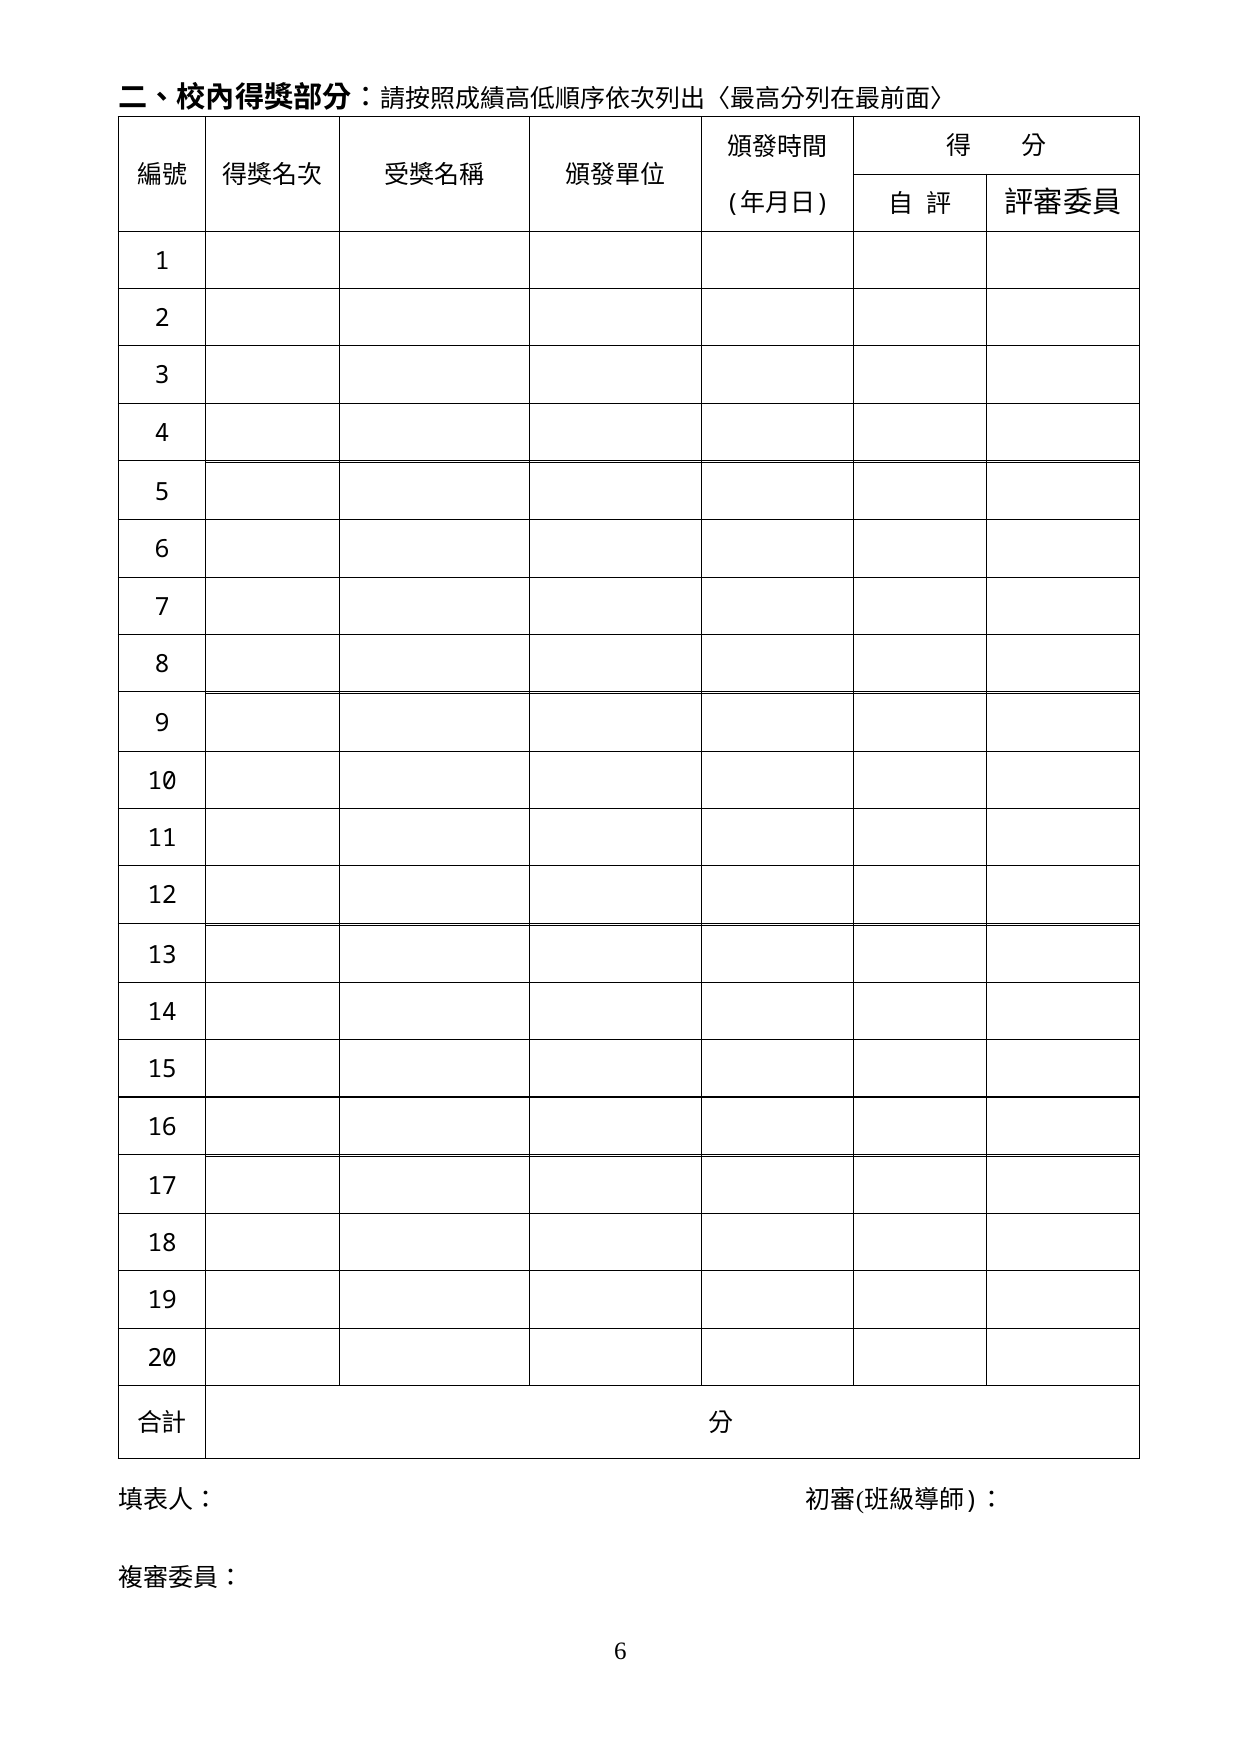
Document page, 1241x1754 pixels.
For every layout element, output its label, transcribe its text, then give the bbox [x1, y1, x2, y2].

table_cell [206, 752, 339, 808]
table_cell 11 [119, 809, 205, 865]
table_cell [340, 232, 529, 288]
table_cell [340, 1040, 529, 1096]
table_cell [530, 809, 701, 865]
table_cell [987, 1214, 1139, 1270]
table_cell [530, 232, 701, 288]
table_cell 自 評 [854, 175, 986, 231]
table_cell [702, 578, 853, 634]
table_cell [340, 346, 529, 403]
table_cell [530, 983, 701, 1039]
table_cell [530, 866, 701, 922]
table_cell [854, 232, 986, 288]
table_cell [530, 520, 701, 577]
table_cell [340, 752, 529, 808]
table_cell [206, 926, 339, 982]
table_cell [987, 752, 1139, 808]
table_header 得 分 [854, 117, 1139, 173]
table_cell [854, 926, 986, 982]
table_cell 14 [119, 983, 205, 1039]
table_cell [854, 578, 986, 634]
table_cell [206, 463, 339, 519]
table_cell [702, 1329, 853, 1385]
table_cell 20 [119, 1329, 205, 1385]
table_header 編號 [119, 117, 205, 231]
table_cell [702, 1098, 853, 1154]
table_cell [702, 926, 853, 982]
table_cell [702, 809, 853, 865]
table_cell [206, 635, 339, 691]
table_cell [206, 1271, 339, 1328]
table_cell [340, 1329, 529, 1385]
table_cell [340, 463, 529, 519]
table_cell [530, 752, 701, 808]
table_cell [340, 866, 529, 922]
table_cell [206, 346, 339, 403]
table_cell 9 [119, 692, 205, 751]
table_cell [530, 289, 701, 345]
table_cell 17 [119, 1155, 205, 1213]
table_cell [530, 463, 701, 519]
table_cell [530, 1214, 701, 1270]
table_cell [530, 1098, 701, 1154]
table_cell [987, 1157, 1139, 1213]
table_cell 合計 [119, 1386, 205, 1458]
table_cell [854, 1040, 986, 1096]
table_cell [206, 694, 339, 751]
text 二、校內得獎部分：請按照成績高低順序依次列出〈最高分列在最前面〉 [118, 74, 1122, 116]
table_cell [854, 983, 986, 1039]
table_cell 4 [119, 404, 205, 460]
table_cell 分 [206, 1386, 1139, 1458]
table_cell [987, 866, 1139, 922]
table_cell [206, 520, 339, 577]
table_cell [340, 1271, 529, 1328]
table_cell [340, 404, 529, 460]
table_cell [530, 635, 701, 691]
table_cell [206, 578, 339, 634]
table_cell [340, 1098, 529, 1154]
table_cell [206, 232, 339, 288]
table_cell [530, 694, 701, 751]
table_cell [987, 1040, 1139, 1096]
table_cell [530, 1329, 701, 1385]
table_cell [702, 520, 853, 577]
table_cell [854, 752, 986, 808]
table_header 受獎名稱 [340, 117, 529, 231]
table_cell [987, 232, 1139, 288]
table_cell 2 [119, 289, 205, 345]
table_cell [206, 1214, 339, 1270]
table_cell [530, 1157, 701, 1213]
table_cell 7 [119, 578, 205, 634]
table_cell [530, 346, 701, 403]
table_cell [340, 1157, 529, 1213]
table_cell 評審委員 [987, 175, 1139, 231]
table_cell 8 [119, 635, 205, 691]
table_header 得獎名次 [206, 117, 339, 231]
text 複審委員： [118, 1558, 1122, 1594]
table_cell [206, 809, 339, 865]
table_cell [206, 1098, 339, 1154]
table_cell [206, 1329, 339, 1385]
table_cell [340, 926, 529, 982]
table_cell [340, 809, 529, 865]
table_cell [854, 866, 986, 922]
table_cell [702, 463, 853, 519]
table_cell [340, 289, 529, 345]
table_cell [206, 1040, 339, 1096]
table_cell [854, 809, 986, 865]
table_cell 13 [119, 924, 205, 982]
table_cell 15 [119, 1040, 205, 1096]
table_cell [702, 404, 853, 460]
table_cell [987, 289, 1139, 345]
table_cell [530, 1040, 701, 1096]
table_cell [340, 635, 529, 691]
table_cell [987, 694, 1139, 751]
table_cell [854, 1329, 986, 1385]
table_cell 16 [119, 1098, 205, 1154]
table_cell [702, 346, 853, 403]
table_cell 19 [119, 1271, 205, 1328]
table_cell 1 [119, 232, 205, 288]
table_cell [702, 1214, 853, 1270]
table_cell [702, 752, 853, 808]
text 填表人： 初審(班級導師)： [118, 1480, 1122, 1516]
table_cell [702, 694, 853, 751]
table_cell [206, 289, 339, 345]
table_cell [987, 809, 1139, 865]
table_cell [340, 520, 529, 577]
table_cell [987, 1271, 1139, 1328]
table_cell 5 [119, 461, 205, 519]
table_cell [987, 983, 1139, 1039]
table_header 頒發時間 (年月日) [702, 117, 853, 231]
table_cell [987, 404, 1139, 460]
table_cell [702, 232, 853, 288]
table_cell [702, 1040, 853, 1096]
table_cell [854, 1098, 986, 1154]
table_header 頒發單位 [530, 117, 701, 231]
table_cell [340, 694, 529, 751]
table_cell 6 [119, 520, 205, 577]
table_cell [854, 404, 986, 460]
table_cell [854, 694, 986, 751]
table_cell [702, 635, 853, 691]
table_cell [530, 578, 701, 634]
table_cell [987, 635, 1139, 691]
table_cell [702, 983, 853, 1039]
table_cell [854, 1157, 986, 1213]
table_cell [987, 520, 1139, 577]
table_cell [854, 635, 986, 691]
table_cell [854, 463, 986, 519]
table_cell [530, 1271, 701, 1328]
table_cell [854, 346, 986, 403]
table_cell [987, 346, 1139, 403]
table_cell [702, 1271, 853, 1328]
table_cell [340, 983, 529, 1039]
table_cell [987, 463, 1139, 519]
table_cell [854, 520, 986, 577]
table_cell [530, 404, 701, 460]
table_cell [340, 578, 529, 634]
table_cell [702, 1157, 853, 1213]
table_cell [854, 1271, 986, 1328]
table_cell [854, 289, 986, 345]
table_cell [340, 1214, 529, 1270]
table_cell [206, 404, 339, 460]
table_cell [530, 926, 701, 982]
table_cell 3 [119, 346, 205, 403]
table_cell [987, 578, 1139, 634]
table_cell [206, 866, 339, 922]
table_cell [987, 1098, 1139, 1154]
table_cell [987, 1329, 1139, 1385]
table_cell 10 [119, 752, 205, 808]
table_cell [206, 983, 339, 1039]
table_cell [987, 926, 1139, 982]
table_cell [702, 866, 853, 922]
table_cell [854, 1214, 986, 1270]
table_cell [206, 1157, 339, 1213]
table_cell [702, 289, 853, 345]
table_cell 12 [119, 866, 205, 922]
table_cell 18 [119, 1214, 205, 1270]
